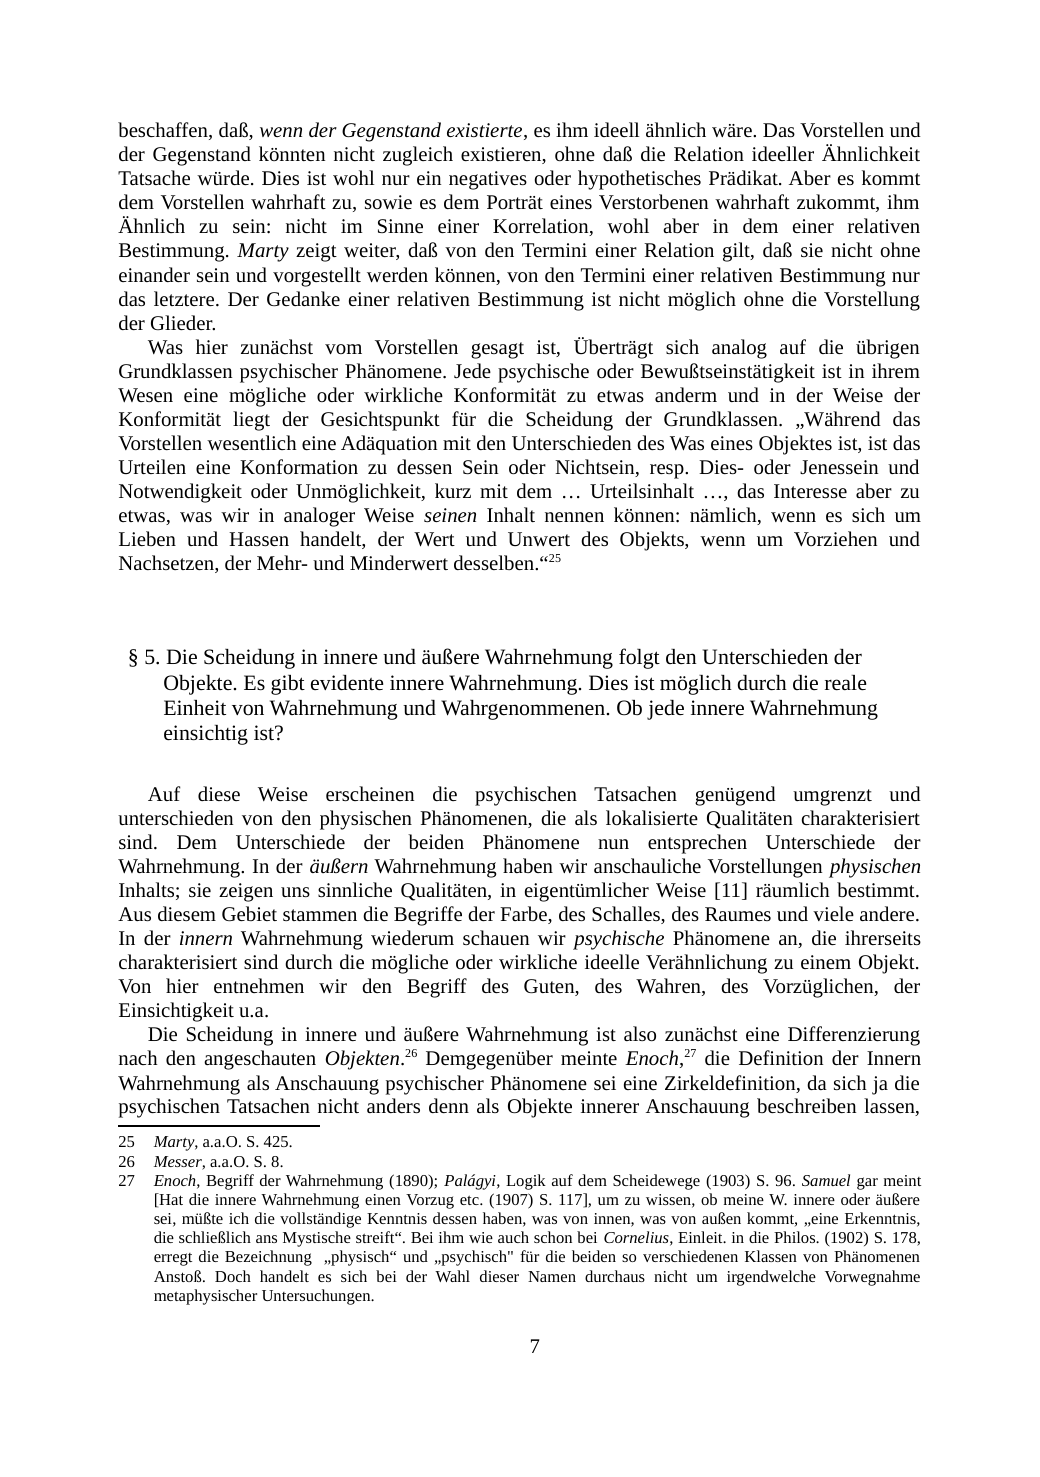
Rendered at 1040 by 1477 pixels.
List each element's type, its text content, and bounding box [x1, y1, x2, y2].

subtitle § 5. Die Scheidung in innere und äußere Wahrnehmung folgt den Unterschieden der Objekte. Es gibt evidente innere Wahrnehmung. Dies ist möglich durch die reale Einheit von Wahrnehmung und Wahrgenommenen. Ob jede innere Wahrnehmung einsichtig ist? [128, 644, 921, 745]
text Enoch, Begriff der Wahrnehmung (1890); Palágyi, Logik auf dem Scheidewege (1903) S. 96. Samuel gar meint [Hat die innere Wahrnehmung einen Vorzug etc. (1907) S. 117], um zu wissen, ob meine W. innere oder äußere sei, müßte ich die vollständige Kenntnis dessen haben, was von innen, was von außen kommt, „eine Erkenntnis, die schließlich ans Mystische streift“. Bei ihm wie auch schon bei Cornelius, Einleit. in die Philos. (1902) S. 178, erregt die Bezeichnung „physisch“ und „psychisch" für die beiden so verschiedenen Klassen von Phänomenen Anstoß. Doch handelt es sich bei der Wahl dieser Namen durchaus nicht um irgendwelche Vorwegnahme metaphysischer Untersuchungen. [118, 1171, 921, 1305]
text Die Scheidung in innere und äußere Wahrnehmung ist also zunächst eine Differenzierung nach den angeschauten Objekten. Demgegenüber meinte Enoch, die Definition der Innern Wahrnehmung als Anschauung psychischer Phänomene sei eine Zirkeldefinition, da sich ja die psychischen Tatsachen nicht anders denn als Objekte innerer Anschauung beschreiben lassen, [118, 1022, 921, 1118]
text beschaffen, daß, wenn der Gegenstand existierte, es ihm ideell ähnlich wäre. Das Vorstellen und der Gegenstand könnten nicht zugleich existieren, ohne daß die Relation ideeller Ähnlichkeit Tatsache würde. Dies ist wohl nur ein negatives oder hypothetisches Prädikat. Aber es kommt dem Vorstellen wahrhaft zu, sowie es dem Porträt eines Verstorbenen wahrhaft zukommt, ihm Ähnlich zu sein: nicht im Sinne einer Korrelation, wohl aber in dem einer relativen Bestimmung. Marty zeigt weiter, daß von den Termini einer Relation gilt, daß sie nicht ohne einander sein und vorgestellt werden können, von den Termini einer relativen Bestimmung nur das letztere. Der Gedanke einer relativen Bestimmung ist nicht möglich ohne die Vorstellung der Glieder. [118, 118, 921, 335]
text Marty, a.a.O. S. 425. [118, 1132, 921, 1151]
text Messer, a.a.O. S. 8. [118, 1151, 921, 1171]
text Was hier zunächst vom Vorstellen gesagt ist, Überträgt sich analog auf die übrigen Grundklassen psychischer Phänomene. Jede psychische oder Bewußtseinstätigkeit ist in ihrem Wesen eine mögliche oder wirkliche Konformität zu etwas anderm und in der Weise der Konformität liegt der Gesichtspunkt für die Scheidung der Grundklassen. „Während das Vorstellen wesentlich eine Adäquation mit den Unterschieden des Was eines Objektes ist, ist das Urteilen eine Konformation zu dessen Sein oder Nichtsein, resp. Dies- oder Jenessein und Notwendigkeit oder Unmöglichkeit, kurz mit dem … Urteilsinhalt …, das Interesse aber zu etwas, was wir in analoger Weise seinen Inhalt nennen können: nämlich, wenn es sich um Lieben und Hassen handelt, der Wert und Unwert des Objekts, wenn um Vorziehen und Nachsetzen, der Mehr- und Minderwert desselben.“ [118, 335, 921, 575]
text Auf diese Weise erscheinen die psychischen Tatsachen genügend umgrenzt und unterschieden von den physischen Phänomenen, die als lokalisierte Qualitäten charakterisiert sind. Dem Unterschiede der beiden Phänomene nun entsprechen Unterschiede der Wahrnehmung. In der äußern Wahrnehmung haben wir anschauliche Vorstellungen physischen Inhalts; sie zeigen uns sinnliche Qualitäten, in eigentümlicher Weise [11] räumlich bestimmt. Aus diesem Gebiet stammen die Begriffe der Farbe, des Schalles, des Raumes und viele andere. In der innern Wahrnehmung wiederum schauen wir psychische Phänomene an, die ihrerseits charakterisiert sind durch die mögliche oder wirkliche ideelle Verähnlichung zu einem Objekt. Von hier entnehmen wir den Begriff des Guten, des Wahren, des Vorzüglichen, der Einsichtigkeit u.a. [118, 782, 921, 1022]
